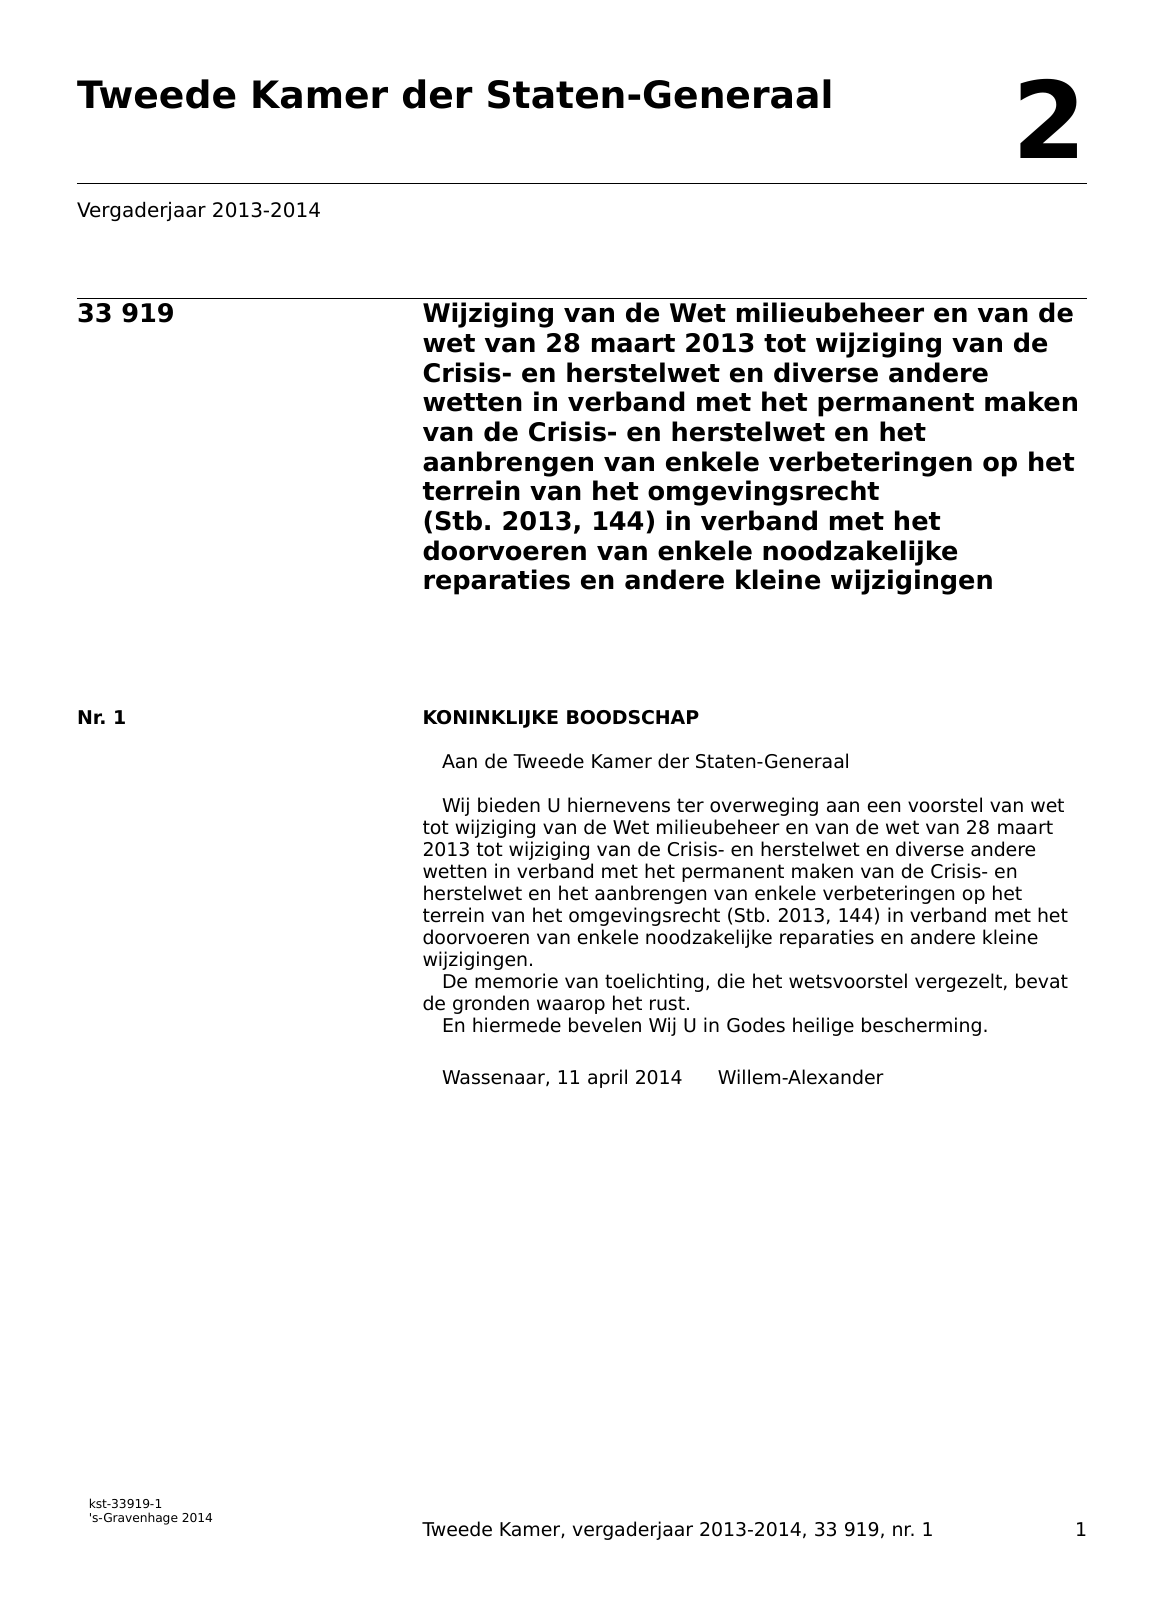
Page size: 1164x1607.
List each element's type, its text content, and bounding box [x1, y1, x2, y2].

text Aan de Tweede Kamer der Staten-Generaal [422, 751, 1087, 773]
table_header Tweede Kamer der Staten-Generaal [77, 59, 886, 183]
text Wassenaar, 11 april 2014 Willem-Alexander [422, 1067, 1087, 1089]
table_header 2 [886, 59, 1087, 183]
text kst-33919-1 [88, 1497, 323, 1511]
table_cell Vergaderjaar 2013-2014 [77, 184, 1087, 298]
subtitle 33 919 Wijziging van de Wet milieubeheer en van de wet van 28 maart 2013 tot wijziging van de Crisis- en herstelwet en diverse andere wetten in verband met het permanent maken van de Crisis- en herstelwet en het aanbrengen van enkele verbeteringen op het terrein van het omgevingsrecht (Stb. 2013, 144) in verband met het doorvoeren van enkele noodzakelijke reparaties en andere kleine wijzigingen [77, 299, 1087, 596]
text Wij bieden U hiernevens ter overweging aan een voorstel van wet tot wijziging van de Wet milieubeheer en van de wet van 28 maart 2013 tot wijziging van de Crisis- en herstelwet en diverse andere wetten in verband met het permanent maken van de Crisis- en herstelwet en het aanbrengen van enkele verbeteringen op het terrein van het omgevingsrecht (Stb. 2013, 144) in verband met het doorvoeren van enkele noodzakelijke reparaties en andere kleine wijzigingen. [422, 795, 1087, 971]
text En hiermede bevelen Wij U in Godes heilige bescherming. [422, 1015, 1087, 1037]
subtitle Nr. 1 KONINKLIJKE BOODSCHAP [77, 707, 1087, 729]
text 's-Gravenhage 2014 [88, 1511, 323, 1525]
text De memorie van toelichting, die het wetsvoorstel vergezelt, bevat de gronden waarop het rust. [422, 971, 1087, 1015]
